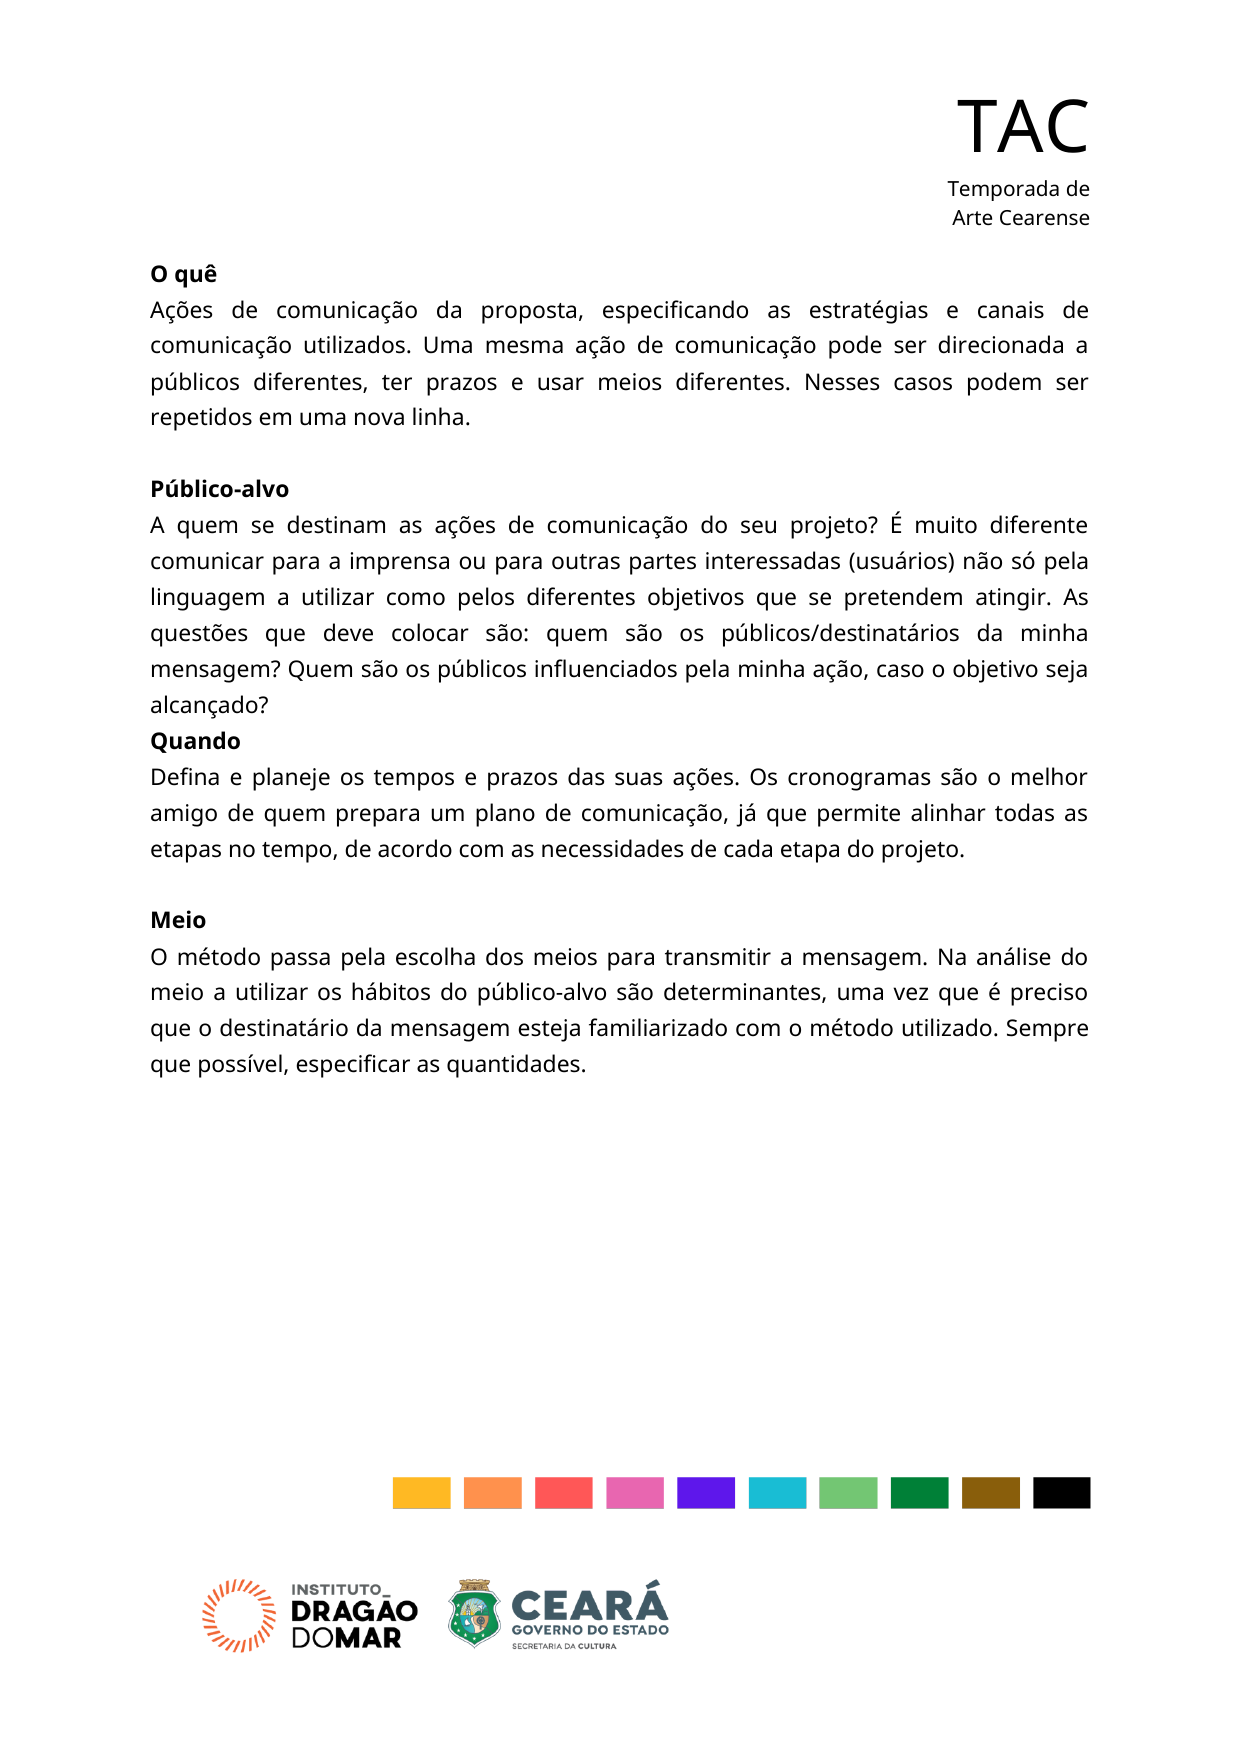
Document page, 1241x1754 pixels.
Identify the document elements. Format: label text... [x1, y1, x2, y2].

text O método passa pela escolha dos meios para transmitir a mensagem. Na análise do meio a utilizar os hábitos do público-alvo são determinantes, uma vez que é preciso que o destinatário da mensagem esteja familiarizado com o método utilizado. Sempre que possível, especificar as quantidades. [150, 940, 1090, 1079]
text Quando [150, 725, 1090, 756]
text Defina e planeje os tempos e prazos das suas ações. Os cronogramas são o melhor amigo de quem prepara um plano de comunicação, já que permite alinhar todas as etapas no tempo, de acordo com as necessidades de cada etapa do projeto. [150, 761, 1090, 864]
text Público-alvo [150, 473, 1090, 504]
picture [150, 1477, 1091, 1679]
text Meio [150, 904, 1090, 936]
text O quê [150, 258, 1090, 289]
text A quem se destinam as ações de comunicação do seu projeto? É muito diferente comunicar para a imprensa ou para outras partes interessadas (usuários) não só pela linguagem a utilizar como pelos diferentes objetivos que se pretendem atingir. As questões que deve colocar são: quem são os públicos/destinatários da minha mensagem? Quem são os públicos influenciados pela minha ação, caso o objetivo seja alcançado? [150, 509, 1090, 720]
text Ações de comunicação da proposta, especificando as estratégias e canais de comunicação utilizados. Uma mesma ação de comunicação pode ser direcionada a públicos diferentes, ter prazos e usar meios diferentes. Nesses casos podem ser repetidos em uma nova linha. [150, 293, 1090, 433]
